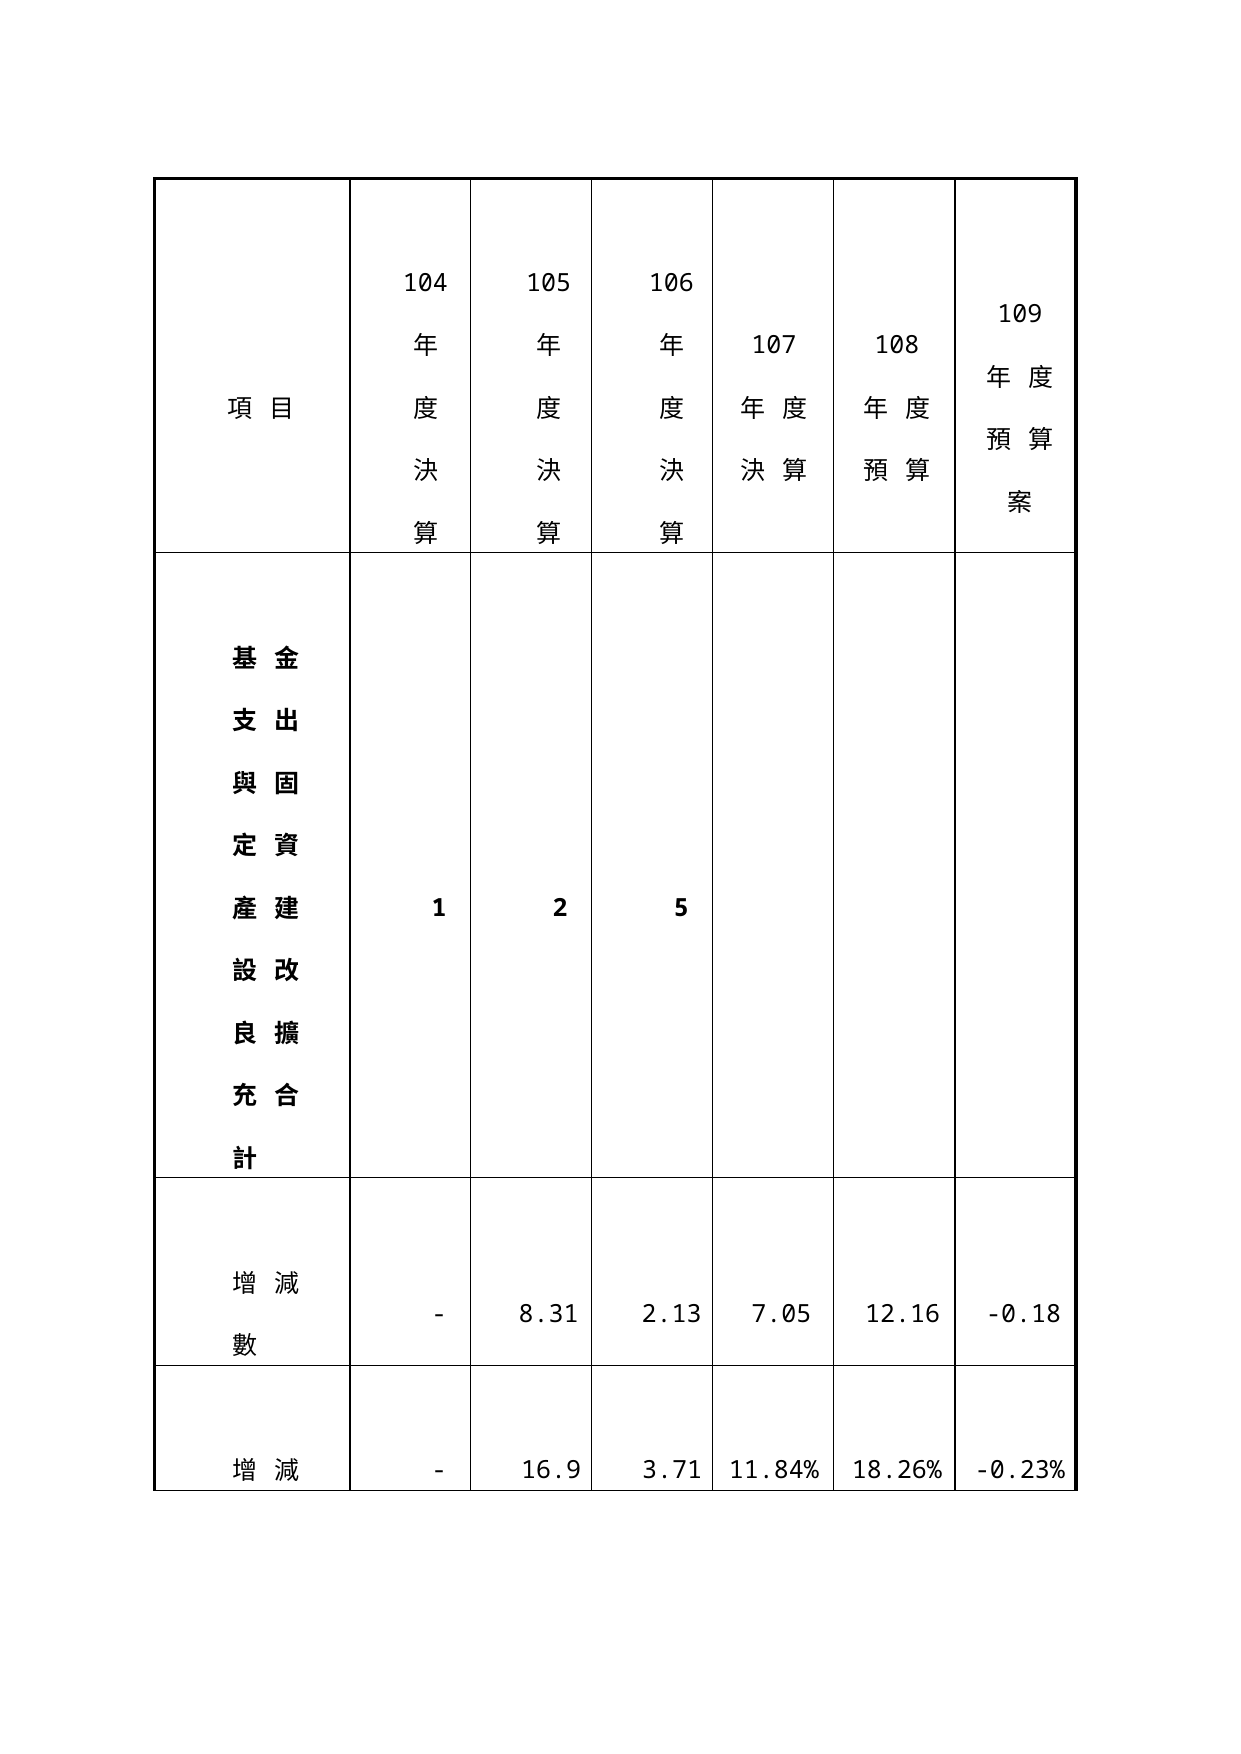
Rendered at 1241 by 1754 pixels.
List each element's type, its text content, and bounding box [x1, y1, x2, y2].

table_cell 12.16 [834, 1178, 954, 1365]
table_cell 3.71 [592, 1366, 712, 1490]
table_header 106年度決算 [592, 180, 712, 552]
table_header 107年度決算 [713, 180, 833, 552]
table_cell [956, 553, 1074, 1177]
table_cell 基金支出與固定資產建設改良擴充合計 [156, 553, 349, 1177]
table_cell 5 [592, 553, 712, 1177]
table_cell 16.9 [471, 1366, 591, 1490]
table_cell -0.23% [956, 1366, 1074, 1490]
table_cell 2.13 [592, 1178, 712, 1365]
table_header 104年度決算 [351, 180, 470, 552]
table_cell [834, 553, 954, 1177]
table_cell 7.05 [713, 1178, 833, 1365]
table_cell - [351, 1366, 470, 1490]
table_cell 11.84% [713, 1366, 833, 1490]
table_cell 1 [351, 553, 470, 1177]
table_header 109年度預算案 [956, 180, 1074, 552]
table_header 項目 [156, 180, 349, 552]
table_header 108年度預算 [834, 180, 954, 552]
table_cell 18.26% [834, 1366, 954, 1490]
table_cell 增減 [156, 1366, 349, 1490]
table_header 105年度決算 [471, 180, 591, 552]
table_cell 增減數 [156, 1178, 349, 1365]
table_cell - [351, 1178, 470, 1365]
table_cell -0.18 [956, 1178, 1074, 1365]
table_cell 2 [471, 553, 591, 1177]
table_cell [713, 553, 833, 1177]
table_cell 8.31 [471, 1178, 591, 1365]
